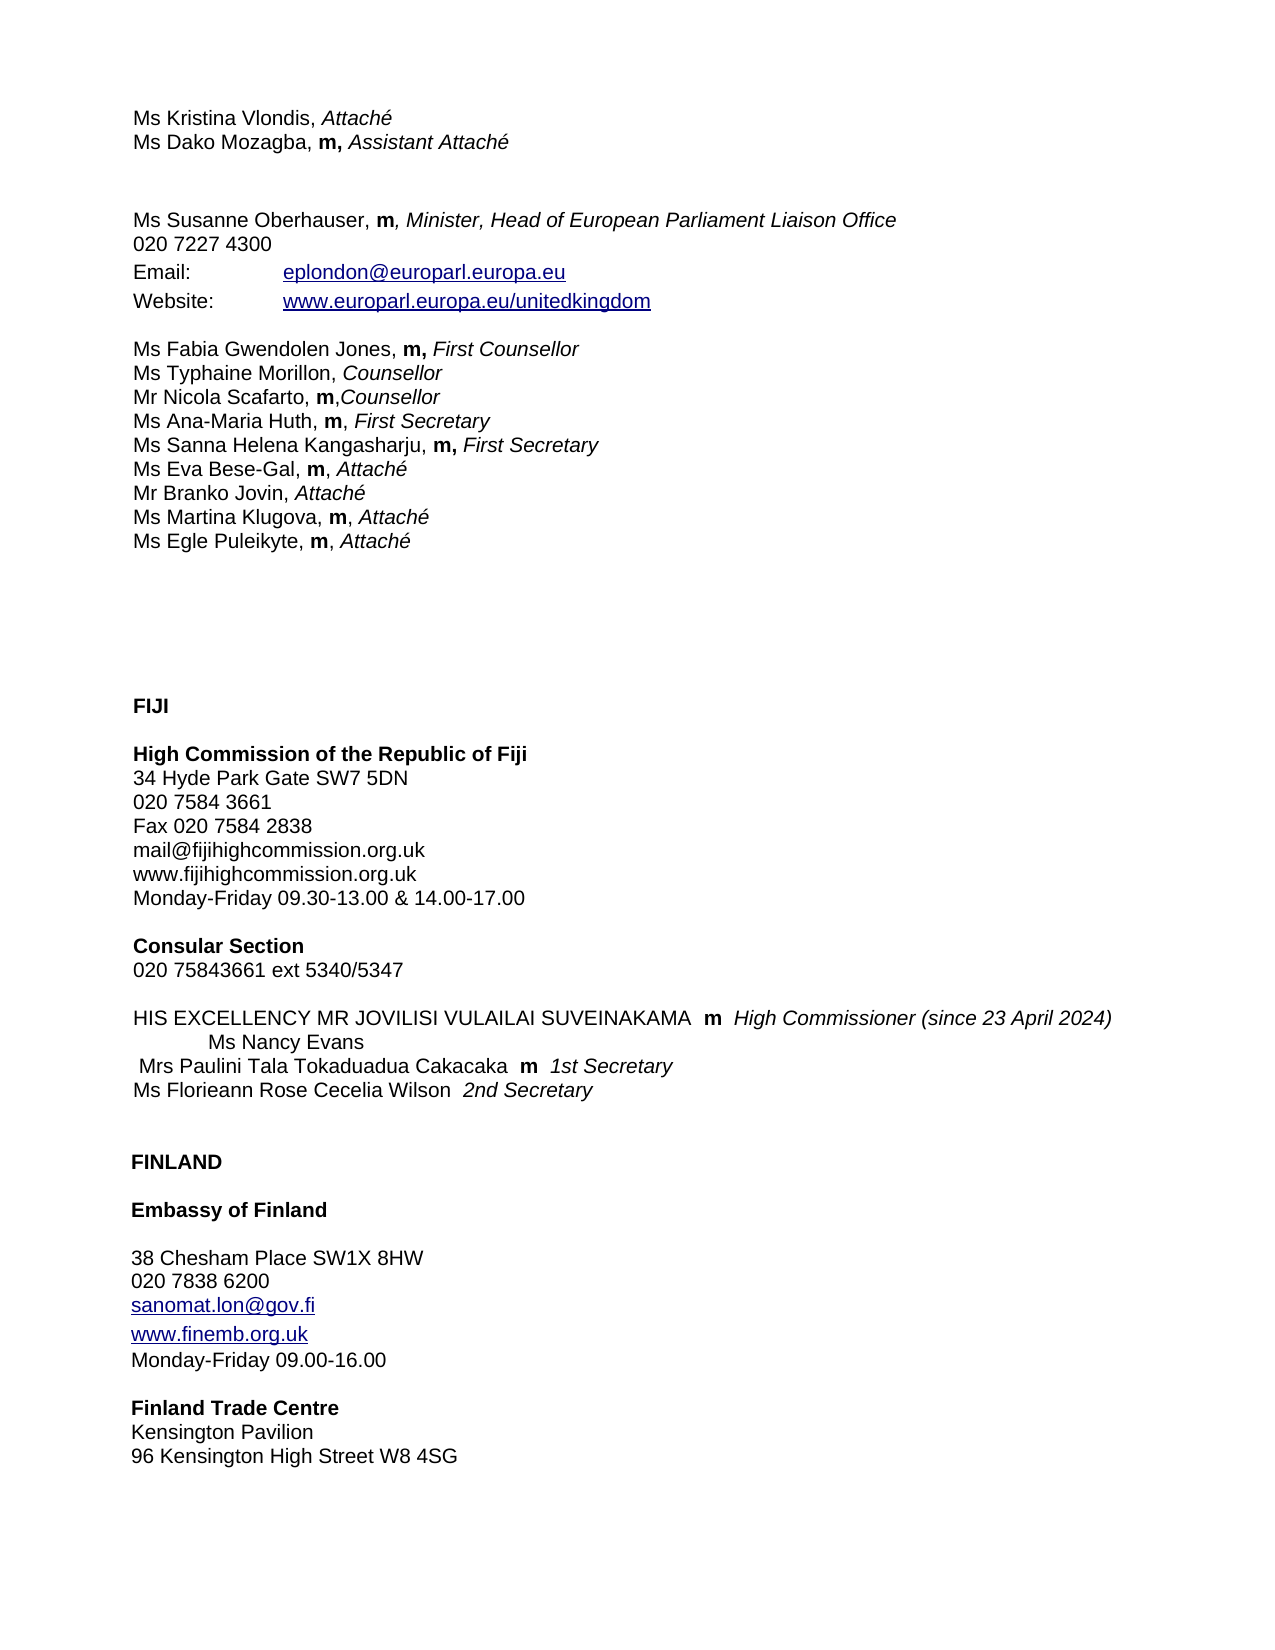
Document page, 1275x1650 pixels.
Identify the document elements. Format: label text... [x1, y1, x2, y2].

text 38 Chesham Place SW1X 8HW [131, 1245, 1183, 1269]
text Mr Nicola Scafarto, m,Counsellor [133, 385, 1181, 409]
text Website: www.europarl.europa.eu/unitedkingdom [133, 284, 1181, 313]
text Ms Fabia Gwendolen Jones, m, First Counsellor [133, 337, 1181, 361]
text Ms Susanne Oberhauser, m, Minister, Head of European Parliament Liaison Office [133, 208, 1181, 232]
text sanomat.lon@gov.fi [131, 1293, 1183, 1317]
text Fax 020 7584 2838 [133, 814, 1181, 838]
text Ms Florieann Rose Cecelia Wilson 2nd Secretary [133, 1078, 1181, 1102]
text Monday-Friday 09.30-13.00 & 14.00-17.00 [133, 886, 1181, 910]
text Ms Nancy Evans [133, 1030, 1181, 1054]
text 020 7584 3661 [133, 790, 1181, 814]
text Ms Martina Klugova, m, Attaché [133, 505, 1181, 529]
text Embassy of Finland [131, 1197, 1183, 1221]
subtitle High Commission of the Republic of Fiji [133, 742, 1181, 766]
text Email: eplondon@europarl.europa.eu [133, 256, 1181, 284]
text Mr Branko Jovin, Attaché [133, 481, 1181, 505]
text FINLAND [131, 1149, 1183, 1173]
text Ms Dako Mozagba, m, Assistant Attaché [133, 129, 1181, 153]
subtitle FIJI [133, 694, 1181, 718]
text Consular Section [133, 934, 1181, 958]
text Ms Eva Bese-Gal, m, Attaché [133, 457, 1181, 481]
text Ms Egle Puleikyte, m, Attaché [133, 529, 1181, 553]
text 020 7227 4300 [133, 232, 1181, 256]
text www.fijihighcommission.org.uk [133, 862, 1181, 886]
text 34 Hyde Park Gate SW7 5DN [133, 766, 1181, 790]
text Ms Sanna Helena Kangasharju, m, First Secretary [133, 433, 1181, 457]
text Ms Typhaine Morillon, Counsellor [133, 361, 1181, 385]
text HIS EXCELLENCY MR JOVILISI VULAILAI SUVEINAKAMA m High Commissioner (since 23 April 2024) [133, 1006, 1181, 1030]
text Mrs Paulini Tala Tokaduadua Cakacaka m 1st Secretary [133, 1054, 1181, 1078]
text 020 75843661 ext 5340/5347 [133, 958, 1181, 982]
text mail@fijihighcommission.org.uk [133, 838, 1181, 862]
text 96 Kensington High Street W8 4SG [131, 1444, 1183, 1468]
text Ms Ana-Maria Huth, m, First Secretary [133, 409, 1181, 433]
text Finland Trade Centre [131, 1396, 1183, 1420]
text Ms Kristina Vlondis, Attaché [133, 106, 1181, 129]
text 020 7838 6200 [131, 1269, 1183, 1293]
text www.finemb.org.uk [131, 1317, 1183, 1348]
text Monday-Friday 09.00-16.00 [131, 1348, 1183, 1372]
text Kensington Pavilion [131, 1420, 1183, 1444]
